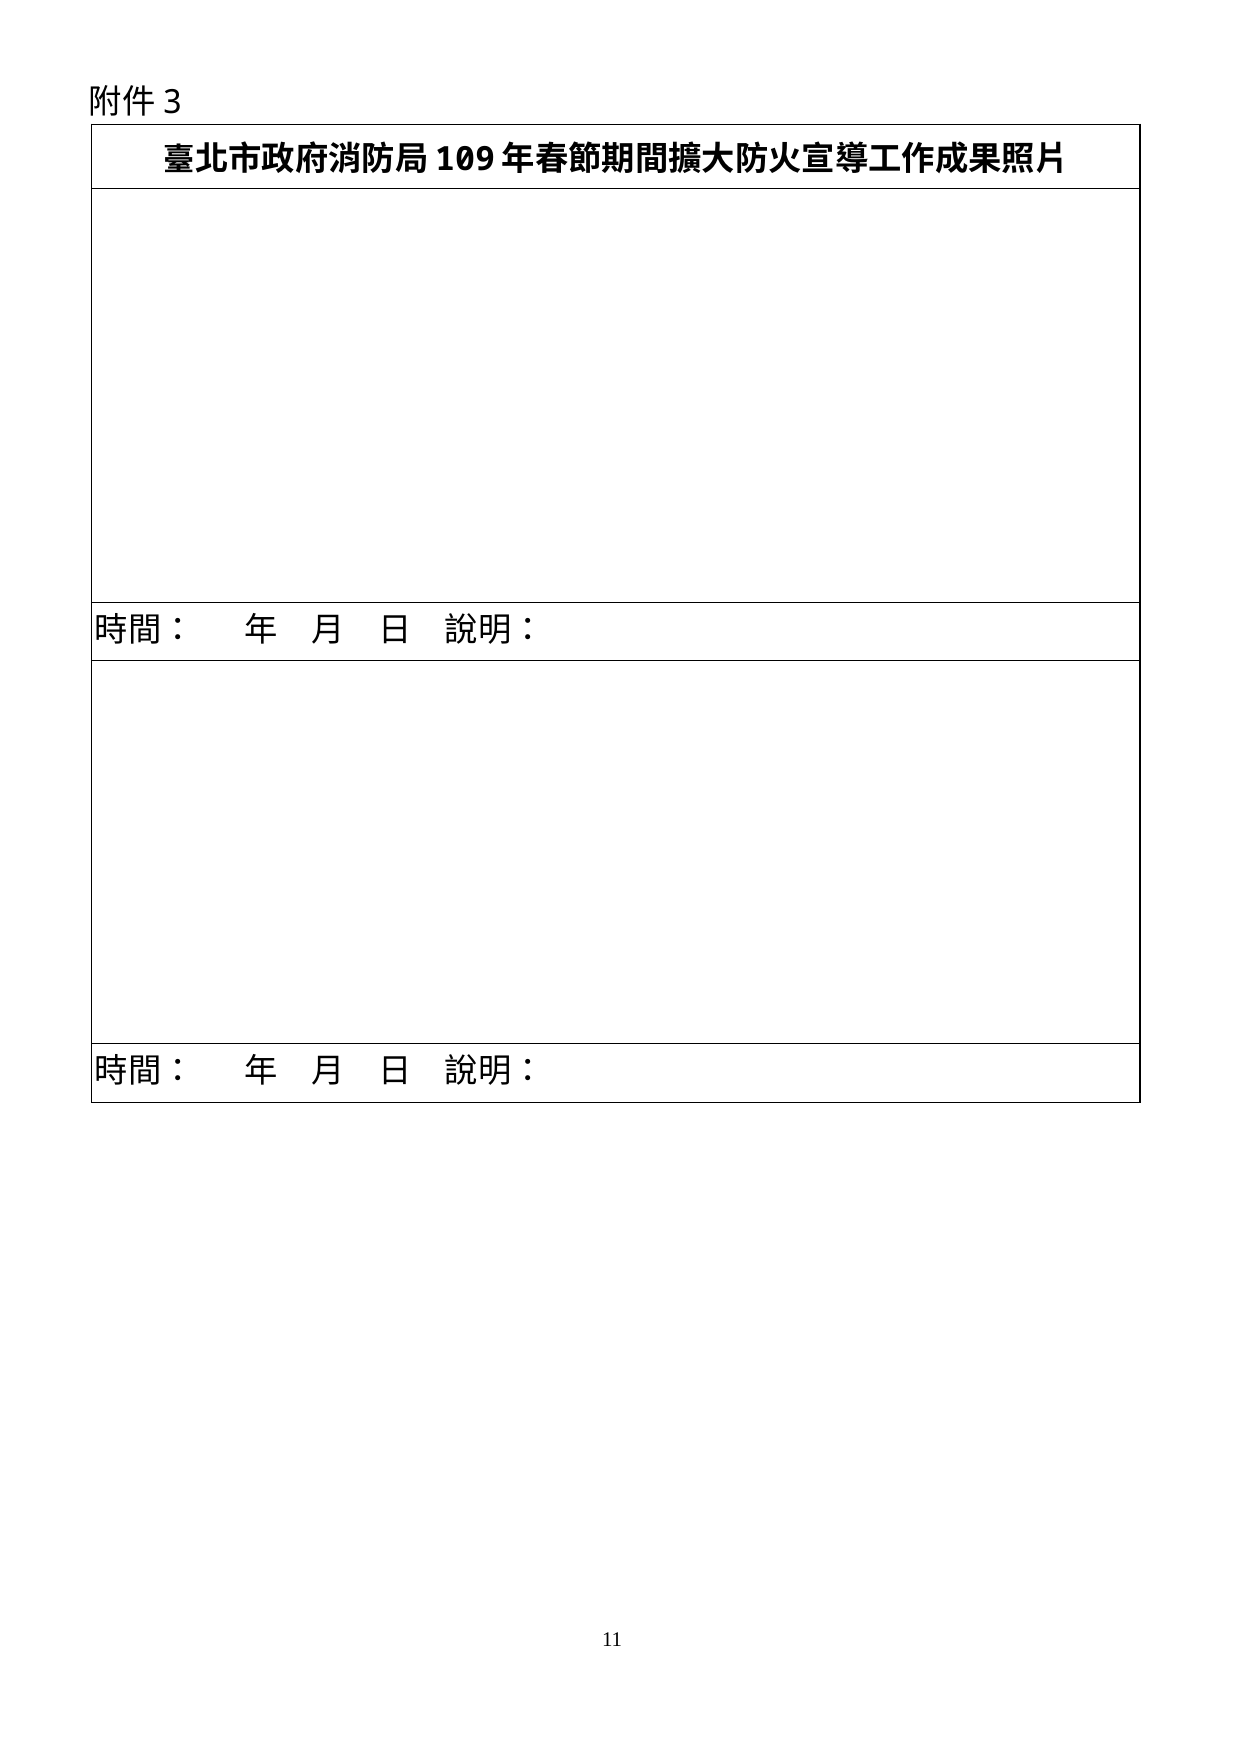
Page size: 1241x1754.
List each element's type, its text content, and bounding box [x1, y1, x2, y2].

table_cell [92, 661, 1139, 1043]
text 附件3 [89, 75, 1136, 123]
table_header 臺北市政府消防局109年春節期間擴大防火宣導工作成果照片 [92, 125, 1139, 188]
table_cell 時間： 年 月 日 說明： [92, 1044, 1139, 1102]
table_cell 時間： 年 月 日 說明： [92, 603, 1139, 660]
table_cell [92, 189, 1139, 602]
